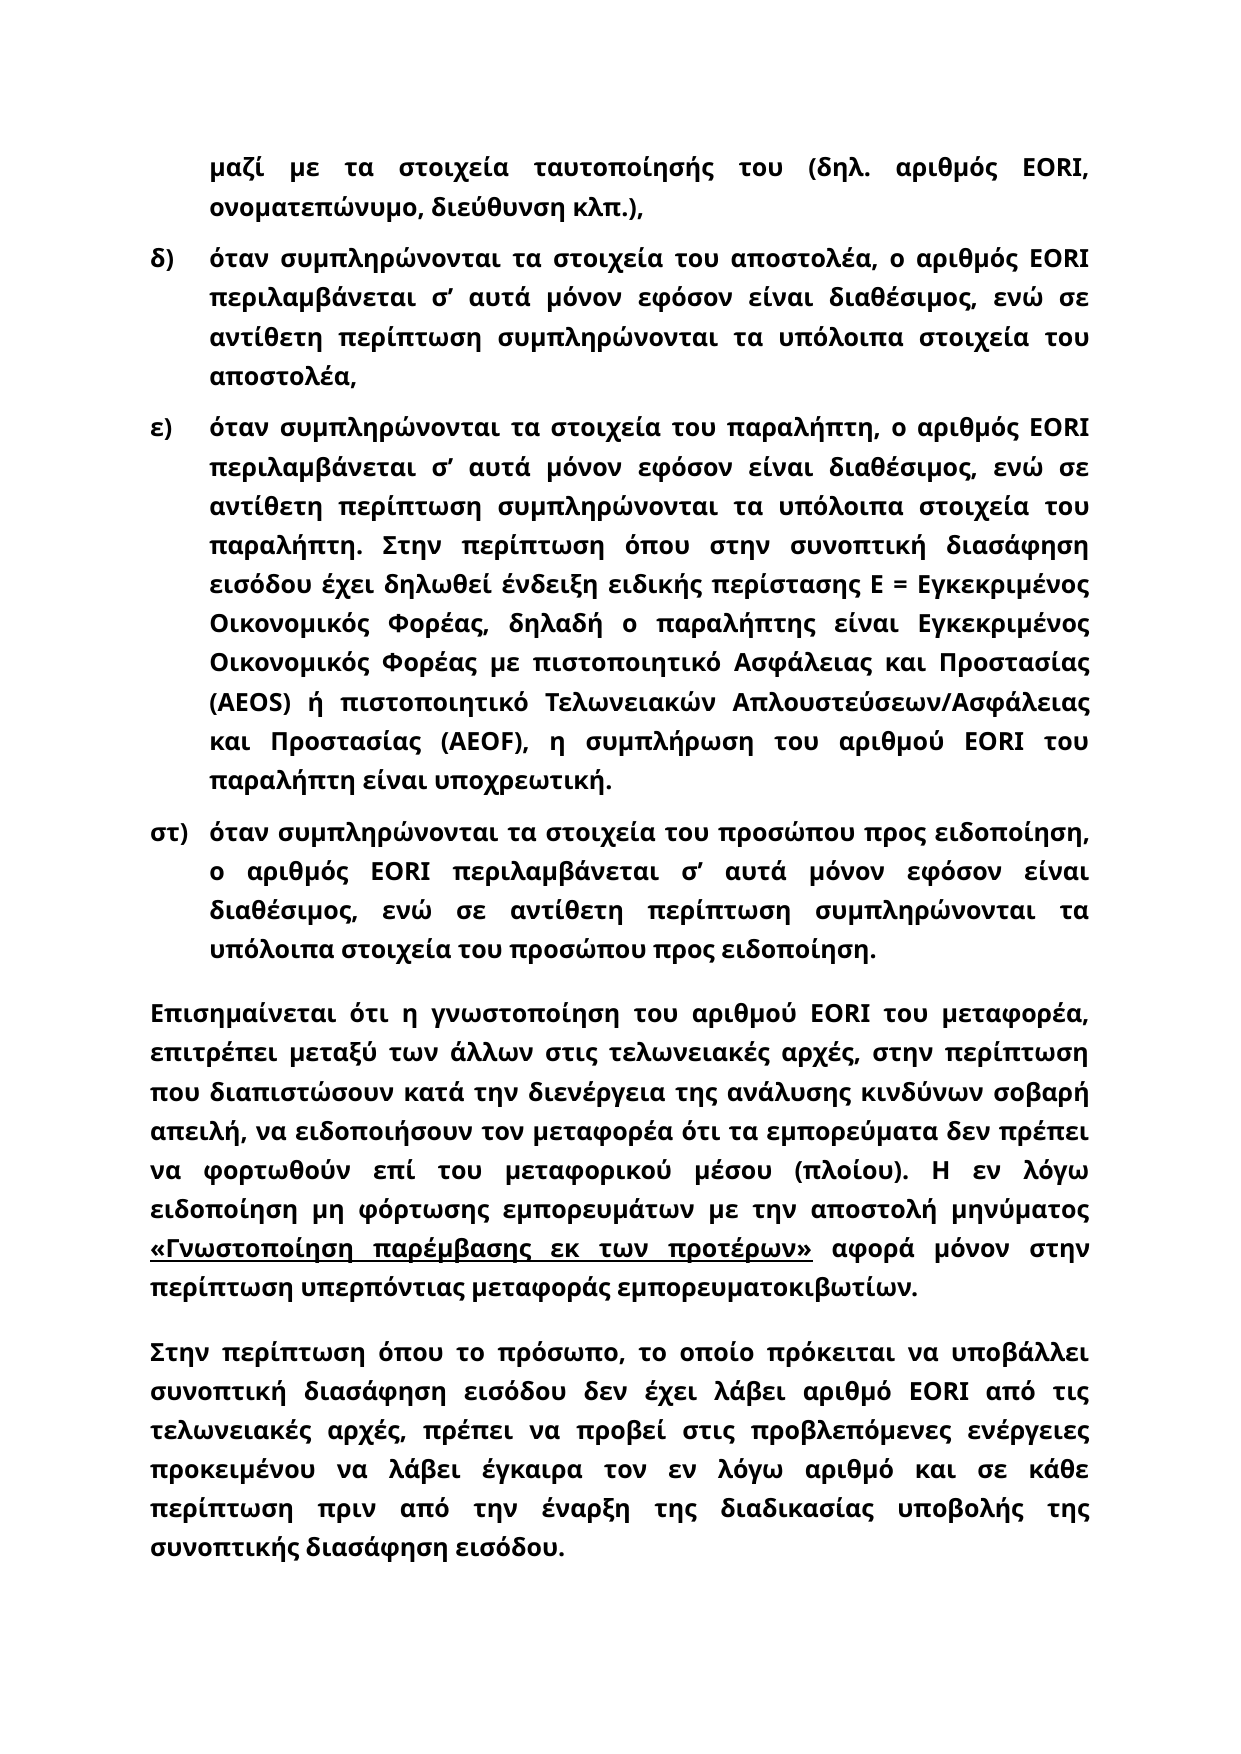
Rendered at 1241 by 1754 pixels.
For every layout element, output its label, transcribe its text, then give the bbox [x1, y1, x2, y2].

list στ) όταν συμπληρώνονται τα στοιχεία του προσώπου προς ειδοποίηση, ο αριθμός EORI περιλαμβάνεται σ’ αυτά μόνον εφόσον είναι διαθέσιμος, ενώ σε αντίθετη περίπτωση συμπληρώνονται τα υπόλοιπα στοιχεία του προσώπου προς ειδοποίηση. [150, 814, 1090, 966]
text Επισημαίνεται ότι η γνωστοποίηση του αριθμού EORI του μεταφορέα, επιτρέπει μεταξύ των άλλων στις τελωνειακές αρχές, στην περίπτωση που διαπιστώσουν κατά την διενέργεια της ανάλυσης κινδύνων σοβαρή απειλή, να ειδοποιήσουν τον μεταφορέα ότι τα εμπορεύματα δεν πρέπει να φορτωθούν επί του μεταφορικού μέσου (πλοίου). Η εν λόγω ειδοποίηση μη φόρτωσης εμπορευμάτων με την αποστολή μηνύματος «Γνωστοποίηση παρέμβασης εκ των προτέρων» αφορά μόνον στην περίπτωση υπερπόντιας μεταφοράς εμπορευματοκιβωτίων. [150, 996, 1090, 1304]
list ε) όταν συμπληρώνονται τα στοιχεία του παραλήπτη, ο αριθμός EORI περιλαμβάνεται σ’ αυτά μόνον εφόσον είναι διαθέσιμος, ενώ σε αντίθετη περίπτωση συμπληρώνονται τα υπόλοιπα στοιχεία του παραλήπτη. Στην περίπτωση όπου στην συνοπτική διασάφηση εισόδου έχει δηλωθεί ένδειξη ειδικής περίστασης Ε = Εγκεκριμένος Οικονομικός Φορέας, δηλαδή ο παραλήπτης είναι Εγκεκριμένος Οικονομικός Φορέας με πιστοποιητικό Ασφάλειας και Προστασίας (ΑΕΟS) ή πιστοποιητικό Τελωνειακών Απλουστεύσεων/Ασφάλειας και Προστασίας (ΑΕΟF), η συμπλήρωση του αριθμού EORI του παραλήπτη είναι υποχρεωτική. [150, 410, 1090, 797]
list μαζί με τα στοιχεία ταυτοποίησής του (δηλ. αριθμός EORI, ονοματεπώνυμο, διεύθυνση κλπ.), [150, 150, 1090, 223]
text Στην περίπτωση όπου το πρόσωπο, το οποίο πρόκειται να υποβάλλει συνοπτική διασάφηση εισόδου δεν έχει λάβει αριθμό EORI από τις τελωνειακές αρχές, πρέπει να προβεί στις προβλεπόμενες ενέργειες προκειμένου να λάβει έγκαιρα τον εν λόγω αριθμό και σε κάθε περίπτωση πριν από την έναρξη της διαδικασίας υποβολής της συνοπτικής διασάφηση εισόδου. [150, 1334, 1090, 1564]
list δ) όταν συμπληρώνονται τα στοιχεία του αποστολέα, ο αριθμός EORI περιλαμβάνεται σ’ αυτά μόνον εφόσον είναι διαθέσιμος, ενώ σε αντίθετη περίπτωση συμπληρώνονται τα υπόλοιπα στοιχεία του αποστολέα, [150, 241, 1090, 392]
